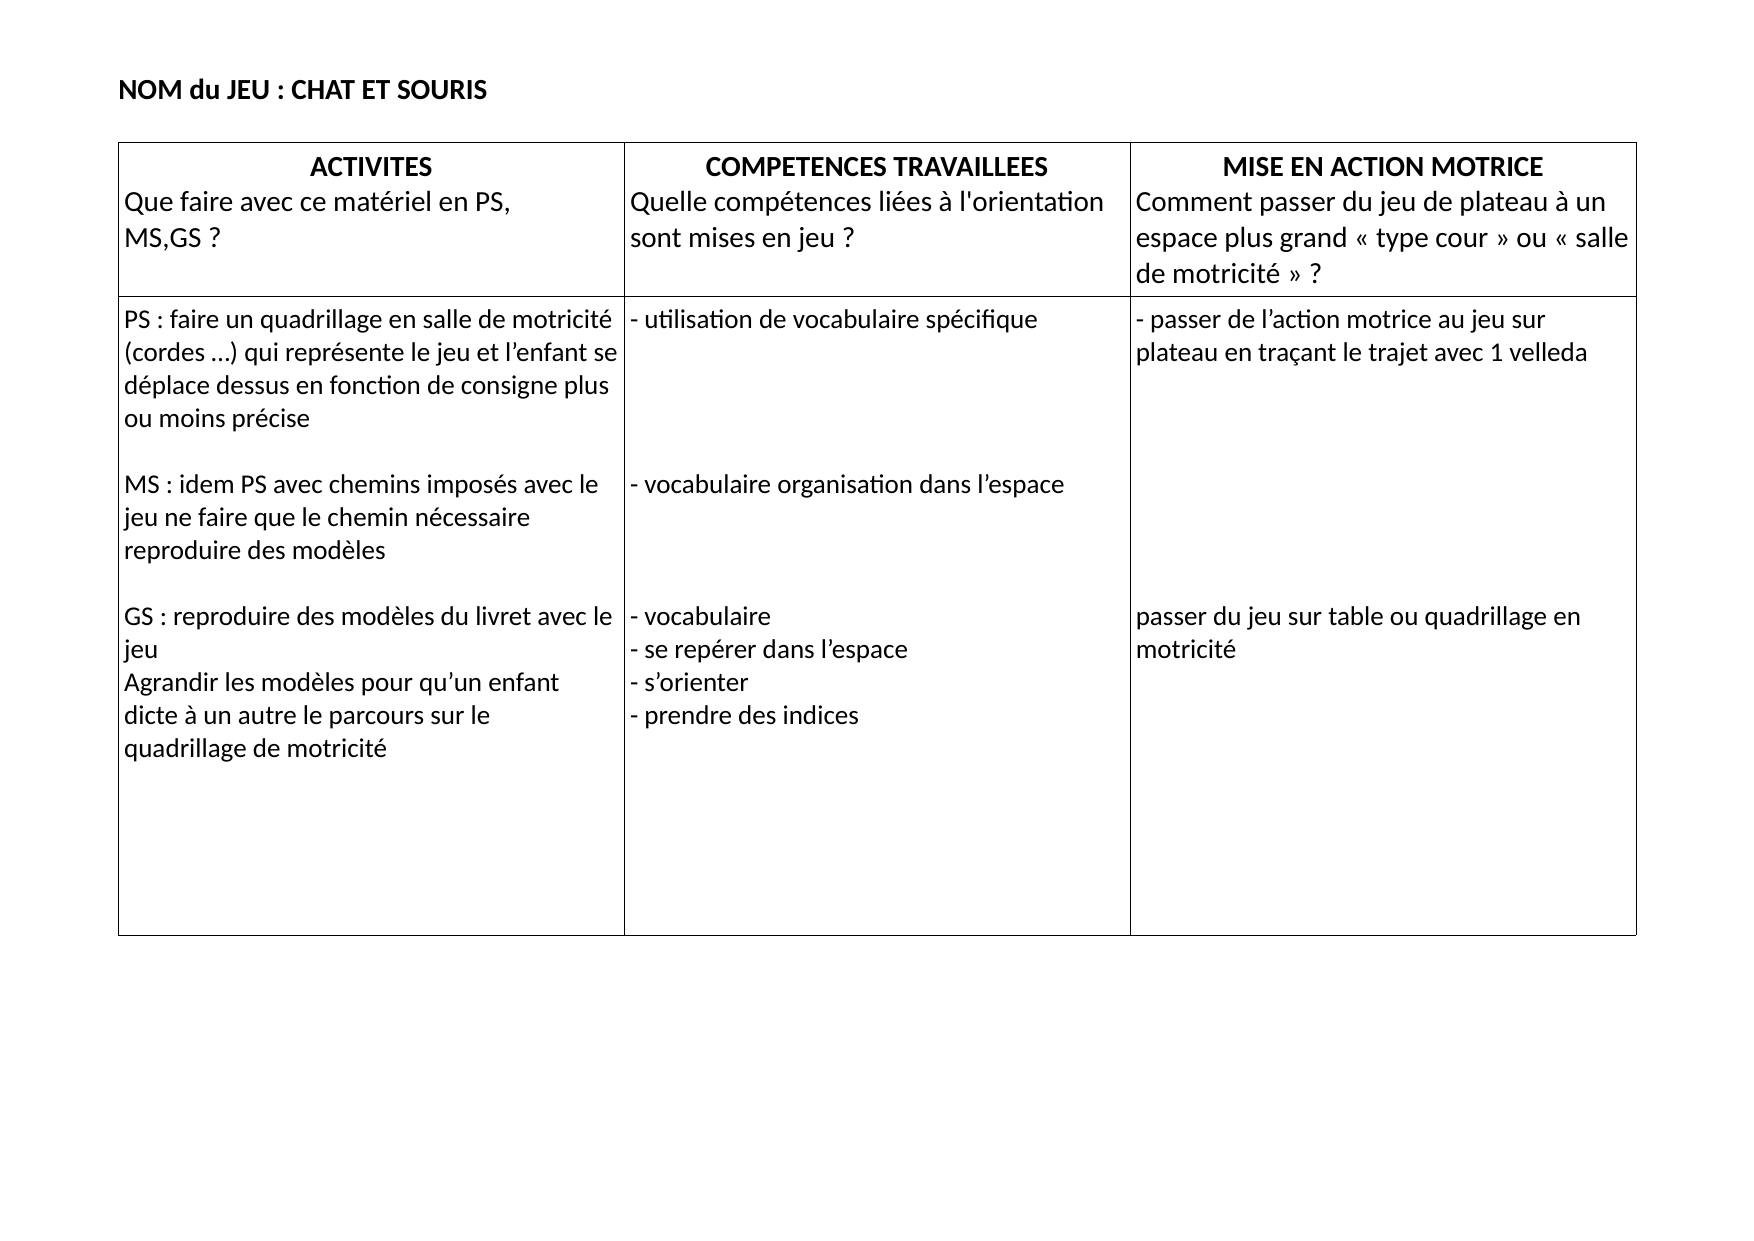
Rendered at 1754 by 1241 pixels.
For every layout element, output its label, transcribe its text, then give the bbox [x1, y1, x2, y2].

table_header COMPETENCES TRAVAILLEES Quelle compétences liées à l'orientation sont mises en jeu ? [625, 143, 1130, 296]
table_cell - utilisation de vocabulaire spécifique - vocabulaire organisation dans l’espace - vocabulaire - se repérer dans l’espace - s’orienter - prendre des indices [625, 297, 1130, 935]
table_cell - passer de l’action motrice au jeu sur plateau en traçant le trajet avec 1 velleda passer du jeu sur table ou quadrillage en motricité [1131, 297, 1636, 935]
table_header MISE EN ACTION MOTRICE Comment passer du jeu de plateau à un espace plus grand « type cour » ou « salle de motricité » ? [1131, 143, 1636, 296]
table_header ACTIVITES Que faire avec ce matériel en PS, MS,GS ? [119, 143, 624, 296]
table_cell PS : faire un quadrillage en salle de motricité (cordes …) qui représente le jeu et l’enfant se déplace dessus en fonction de consigne plus ou moins précise MS : idem PS avec chemins imposés avec le jeu ne faire que le chemin nécessaire reproduire des modèles GS : reproduire des modèles du livret avec le jeu Agrandir les modèles pour qu’un enfant dicte à un autre le parcours sur le quadrillage de motricité [119, 297, 624, 935]
text NOM du JEU : CHAT ET SOURIS [118, 71, 1636, 106]
